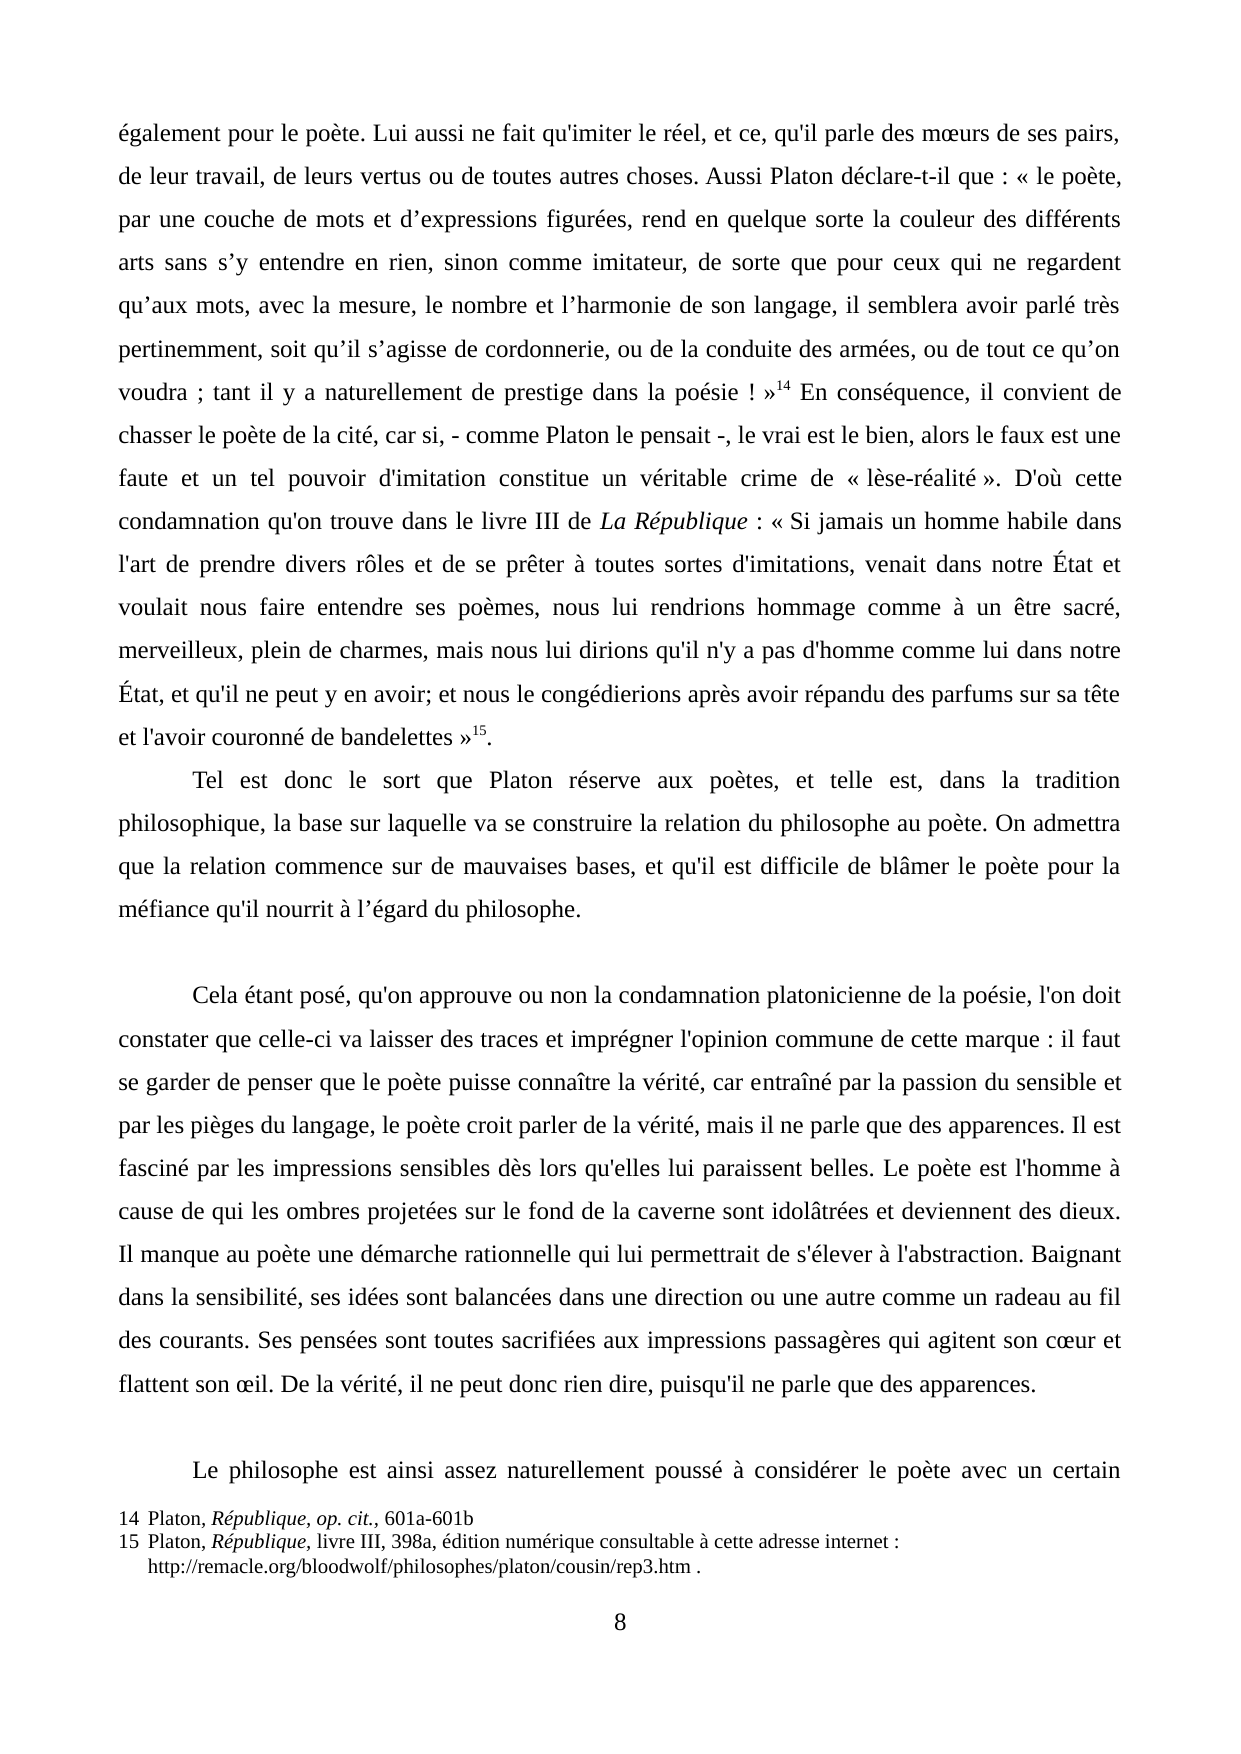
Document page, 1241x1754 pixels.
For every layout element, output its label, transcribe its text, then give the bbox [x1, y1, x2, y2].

text Platon, République, op. cit., 601a-601b [118, 1505, 1122, 1529]
text Cela étant posé, qu'on approuve ou non la condamnation platonicienne de la poésie, l'on doit constater que celle-ci va laisser des traces et imprégner l'opinion commune de cette marque : il faut se garder de penser que le poète puisse connaître la vérité, car entraîné par la passion du sensible et par les pièges du langage, le poète croit parler de la vérité, mais il ne parle que des apparences. Il est fasciné par les impressions sensibles dès lors qu'elles lui paraissent belles. Le poète est l'homme à cause de qui les ombres projetées sur le fond de la caverne sont idolâtrées et deviennent des dieux. Il manque au poète une démarche rationnelle qui lui permettrait de s'élever à l'abstraction. Baignant dans la sensibilité, ses idées sont balancées dans une direction ou une autre comme un radeau au fil des courants. Ses pensées sont toutes sacrifiées aux impressions passagères qui agitent son cœur et flattent son œil. De la vérité, il ne peut donc rien dire, puisqu'il ne parle que des apparences. [118, 981, 1122, 1397]
text également pour le poète. Lui aussi ne fait qu'imiter le réel, et ce, qu'il parle des mœurs de ses pairs, de leur travail, de leurs vertus ou de toutes autres choses. Aussi Platon déclare-t-il que : « le poète, par une couche de mots et d’expressions figurées, rend en quelque sorte la couleur des différents arts sans s’y entendre en rien, sinon comme imitateur, de sorte que pour ceux qui ne regardent qu’aux mots, avec la mesure, le nombre et l’harmonie de son langage, il semblera avoir parlé très pertinemment, soit qu’il s’agisse de cordonnerie, ou de la conduite des armées, ou de tout ce qu’on voudra ; tant il y a naturellement de prestige dans la poésie ! » En conséquence, il convient de chasser le poète de la cité, car si, - comme Platon le pensait -, le vrai est le bien, alors le faux est une faute et un tel pouvoir d'imitation constitue un véritable crime de « lèse-réalité ». D'où cette condamnation qu'on trouve dans le livre III de La République : « Si jamais un homme habile dans l'art de prendre divers rôles et de se prêter à toutes sortes d'imitations, venait dans notre État et voulait nous faire entendre ses poèmes, nous lui rendrions hommage comme à un être sacré, merveilleux, plein de charmes, mais nous lui dirions qu'il n'y a pas d'homme comme lui dans notre État, et qu'il ne peut y en avoir; et nous le congédierions après avoir répandu des parfums sur sa tête et l'avoir couronné de bandelettes ». [118, 118, 1122, 751]
text Platon, République, livre III, 398a, édition numérique consultable à cette adresse internet : http://remacle.org/bloodwolf/philosophes/platon/cousin/rep3.htm . [118, 1529, 1122, 1578]
text Le philosophe est ainsi assez naturellement poussé à considérer le poète avec un certain [118, 1455, 1122, 1484]
text Tel est donc le sort que Platon réserve aux poètes, et telle est, dans la tradition philosophique, la base sur laquelle va se construire la relation du philosophe au poète. On admettra que la relation commence sur de mauvaises bases, et qu'il est difficile de blâmer le poète pour la méfiance qu'il nourrit à l’égard du philosophe. [118, 765, 1122, 923]
